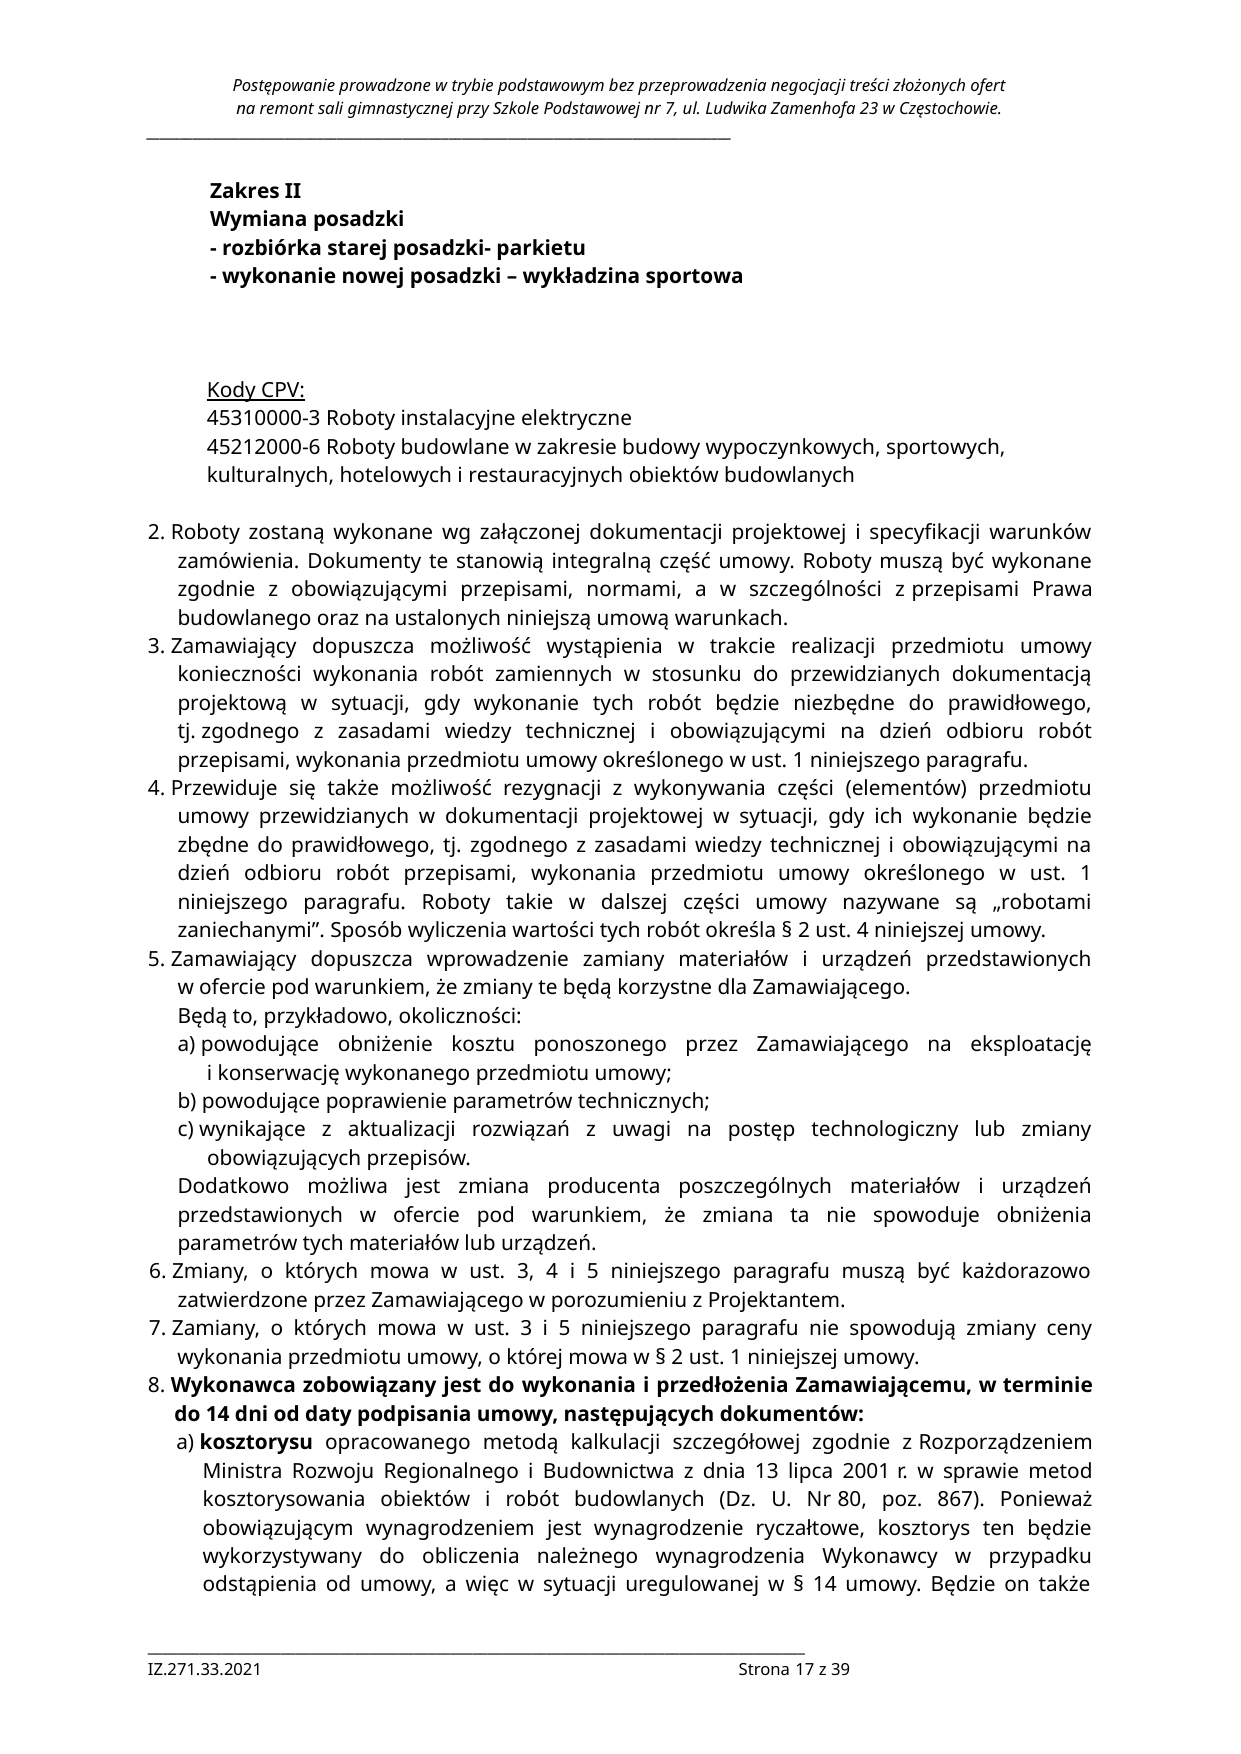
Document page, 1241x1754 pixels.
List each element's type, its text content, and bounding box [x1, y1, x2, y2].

text 8. Wykonawca zobowiązany jest do wykonania i przedłożenia Zamawiającemu, w terminie do 14 dni od daty podpisania umowy, następujących dokumentów: [148, 1370, 1093, 1427]
text 45212000-6 Roboty budowlane w zakresie budowy wypoczynkowych, sportowych, kulturalnych, hotelowych i restauracyjnych obiektów budowlanych [207, 432, 1093, 489]
text 2. Roboty zostaną wykonane wg załączonej dokumentacji projektowej i specyfikacji warunków zamówienia. Dokumenty te stanowią integralną część umowy. Roboty muszą być wykonane zgodnie z obowiązującymi przepisami, normami, a w szczególności z przepisami Prawa budowlanego oraz na ustalonych niniejszą umową warunkach. [148, 517, 1093, 631]
text Dodatkowo możliwa jest zmiana producenta poszczególnych materiałów i urządzeń przedstawionych w ofercie pod warunkiem, że zmiana ta nie spowoduje obniżenia parametrów tych materiałów lub urządzeń. [177, 1171, 1093, 1257]
text - rozbiórka starej posadzki- parkietu [210, 233, 1093, 261]
text 45310000-3 Roboty instalacyjne elektryczne [207, 403, 1093, 432]
text Będą to, przykładowo, okoliczności: [148, 1001, 1093, 1029]
text - wykonanie nowej posadzki – wykładzina sportowa [210, 261, 1093, 290]
text a) powodujące obniżenie kosztu ponoszonego przez Zamawiającego na eksploatację i konserwację wykonanego przedmiotu umowy; [177, 1029, 1093, 1086]
text Zakres II [210, 176, 1093, 204]
text Wymiana posadzki [210, 204, 1093, 233]
text c) wynikające z aktualizacji rozwiązań z uwagi na postęp technologiczny lub zmiany obowiązujących przepisów. [177, 1114, 1093, 1171]
text 3. Zamawiający dopuszcza możliwość wystąpienia w trakcie realizacji przedmiotu umowy konieczności wykonania robót zamiennych w stosunku do przewidzianych dokumentacją projektową w sytuacji, gdy wykonanie tych robót będzie niezbędne do prawidłowego, tj. zgodnego z zasadami wiedzy technicznej i obowiązującymi na dzień odbioru robót przepisami, wykonania przedmiotu umowy określonego w ust. 1 niniejszego paragrafu. [148, 631, 1093, 773]
text 6. Zmiany, o których mowa w ust. 3, 4 i 5 niniejszego paragrafu muszą być każdorazowo zatwierdzone przez Zamawiającego w porozumieniu z Projektantem. [149, 1257, 1093, 1313]
text a) kosztorysu opracowanego metodą kalkulacji szczegółowej zgodnie z Rozporządzeniem Ministra Rozwoju Regionalnego i Budownictwa z dnia 13 lipca 2001 r. w sprawie metod kosztorysowania obiektów i robót budowlanych (Dz. U. Nr 80, poz. 867). Ponieważ obowiązującym wynagrodzeniem jest wynagrodzenie ryczałtowe, kosztorys ten będzie wykorzystywany do obliczenia należnego wynagrodzenia Wykonawcy w przypadku odstąpienia od umowy, a więc w sytuacji uregulowanej w § 14 umowy. Będzie on także [176, 1427, 1093, 1598]
text Kody CPV: [177, 375, 1093, 403]
text 5. Zamawiający dopuszcza wprowadzenie zamiany materiałów i urządzeń przedstawionych w ofercie pod warunkiem, że zmiany te będą korzystne dla Zamawiającego. [148, 944, 1093, 1001]
text b) powodujące poprawienie parametrów technicznych; [177, 1086, 1093, 1114]
text 4. Przewiduje się także możliwość rezygnacji z wykonywania części (elementów) przedmiotu umowy przewidzianych w dokumentacji projektowej w sytuacji, gdy ich wykonanie będzie zbędne do prawidłowego, tj. zgodnego z zasadami wiedzy technicznej i obowiązującymi na dzień odbioru robót przepisami, wykonania przedmiotu umowy określonego w ust. 1 niniejszego paragrafu. Roboty takie w dalszej części umowy nazywane są „robotami zaniechanymi”. Sposób wyliczenia wartości tych robót określa § 2 ust. 4 niniejszej umowy. [148, 773, 1093, 944]
text 7. Zamiany, o których mowa w ust. 3 i 5 niniejszego paragrafu nie spowodują zmiany ceny wykonania przedmiotu umowy, o której mowa w § 2 ust. 1 niniejszej umowy. [149, 1313, 1093, 1370]
